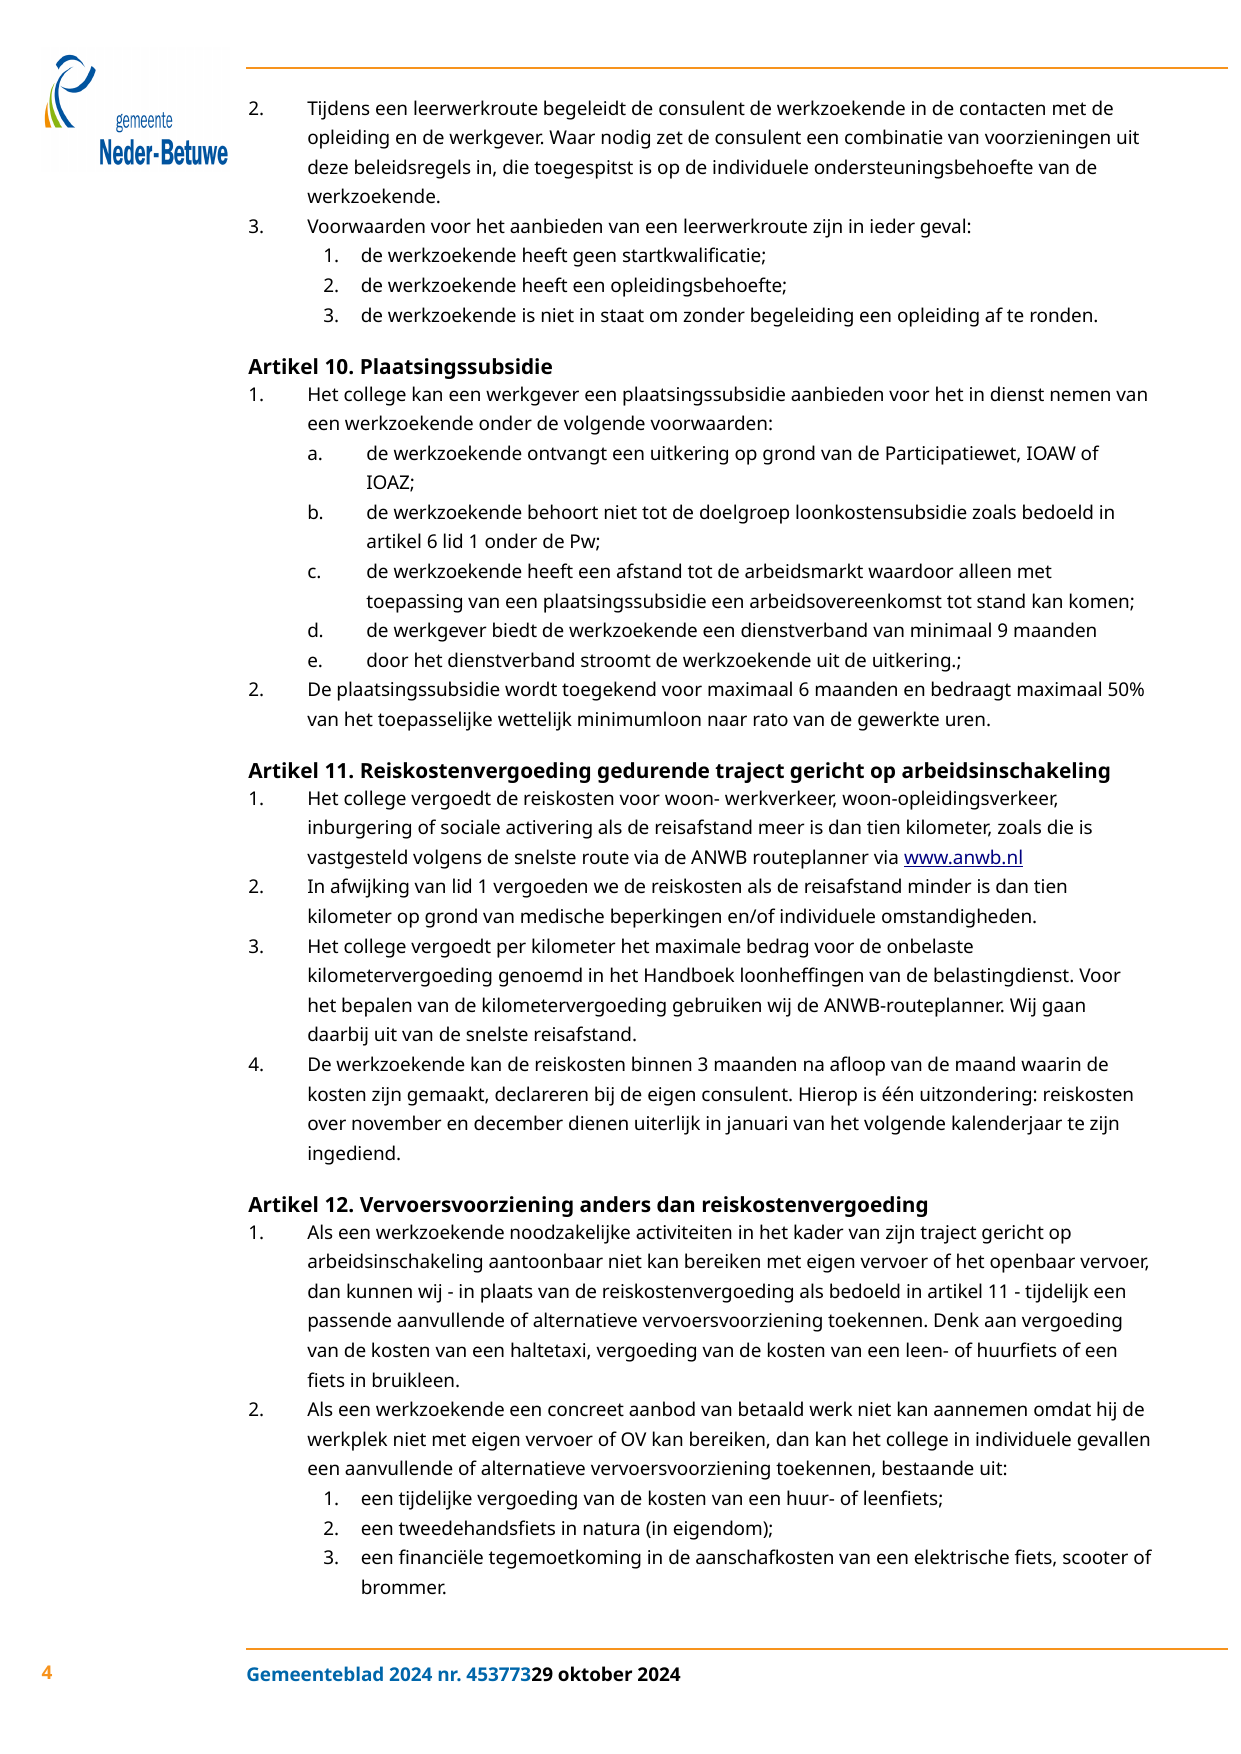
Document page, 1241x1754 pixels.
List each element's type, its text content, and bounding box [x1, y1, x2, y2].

list Voorwaarden voor het aanbieden van een leerwerkroute zijn in ieder geval: [248, 213, 1152, 239]
list de werkzoekende heeft een opleidingsbehoefte; [323, 272, 1152, 298]
picture [41, 47, 231, 172]
list de werkzoekende heeft een afstand tot de arbeidsmarkt waardoor alleen met toepassing van een plaatsingssubsidie een arbeidsovereenkomst tot stand kan komen; [307, 558, 1152, 613]
list de werkzoekende behoort niet tot de doelgroep loonkostensubsidie zoals bedoeld in artikel 6 lid 1 onder de Pw; [307, 499, 1152, 554]
list Tijdens een leerwerkroute begeleidt de consulent de werkzoekende in de contacten met de opleiding en de werkgever. Waar nodig zet de consulent een combinatie van voorzieningen uit deze beleidsregels in, die toegespitst is op de individuele ondersteuningsbehoefte van de werkzoekende. [248, 95, 1152, 209]
list de werkgever biedt de werkzoekende een dienstverband van minimaal 9 maanden [307, 617, 1152, 643]
list een tijdelijke vergoeding van de kosten van een huur- of leenfiets; [323, 1485, 1152, 1511]
list De werkzoekende kan de reiskosten binnen 3 maanden na afloop van de maand waarin de kosten zijn gemaakt, declareren bij de eigen consulent. Hierop is één uitzondering: reiskosten over november en december dienen uiterlijk in januari van het volgende kalenderjaar te zijn ingediend. [248, 1051, 1152, 1166]
list Het college vergoedt per kilometer het maximale bedrag voor de onbelaste kilometervergoeding genoemd in het Handboek loonheffingen van de belastingdienst. Voor het bepalen van de kilometervergoeding gebruiken wij de ANWB-routeplanner. Wij gaan daarbij uit van de snelste reisafstand. [248, 933, 1152, 1047]
list de werkzoekende is niet in staat om zonder begeleiding een opleiding af te ronden. [323, 302, 1152, 328]
text Artikel 11. Reiskostenvergoeding gedurende traject gericht op arbeidsinschakeling [248, 757, 1152, 785]
list Als een werkzoekende noodzakelijke activiteiten in het kader van zijn traject gericht op arbeidsinschakeling aantoonbaar niet kan bereiken met eigen vervoer of het openbaar vervoer, dan kunnen wij - in plaats van de reiskostenvergoeding als bedoeld in artikel 11 - tijdelijk een passende aanvullende of alternatieve vervoersvoorziening toekennen. Denk aan vergoeding van de kosten van een haltetaxi, vergoeding van de kosten van een leen- of huurfiets of een fiets in bruikleen. [248, 1219, 1152, 1392]
text Artikel 10. Plaatsingssubsidie [248, 352, 1152, 381]
list een financiële tegemoetkoming in de aanschafkosten van een elektrische fiets, scooter of brommer. [323, 1544, 1152, 1599]
list de werkzoekende heeft geen startkwalificatie; [323, 243, 1152, 268]
list De plaatsingssubsidie wordt toegekend voor maximaal 6 maanden en bedraagt maximaal 50% van het toepasselijke wettelijk minimumloon naar rato van de gewerkte uren. [248, 677, 1152, 732]
list een tweedehandsfiets in natura (in eigendom); [323, 1515, 1152, 1540]
text Artikel 12. Vervoersvoorziening anders dan reiskostenvergoeding [248, 1190, 1152, 1219]
list In afwijking van lid 1 vergoeden we de reiskosten als de reisafstand minder is dan tien kilometer op grond van medische beperkingen en/of individuele omstandigheden. [248, 874, 1152, 929]
list Als een werkzoekende een concreet aanbod van betaald werk niet kan aannemen omdat hij de werkplek niet met eigen vervoer of OV kan bereiken, dan kan het college in individuele gevallen een aanvullende of alternatieve vervoersvoorziening toekennen, bestaande uit: [248, 1396, 1152, 1481]
list Het college kan een werkgever een plaatsingssubsidie aanbieden voor het in dienst nemen van een werkzoekende onder de volgende voorwaarden: [248, 381, 1152, 436]
list Het college vergoedt de reiskosten voor woon- werkverkeer, woon-opleidingsverkeer, inburgering of sociale activering als de reisafstand meer is dan tien kilometer, zoals die is vastgesteld volgens de snelste route via de ANWB routeplanner via www.anwb.nl [248, 785, 1152, 870]
list door het dienstverband stroomt de werkzoekende uit de uitkering.; [307, 647, 1152, 673]
list de werkzoekende ontvangt een uitkering op grond van de Participatiewet, IOAW of IOAZ; [307, 440, 1152, 495]
